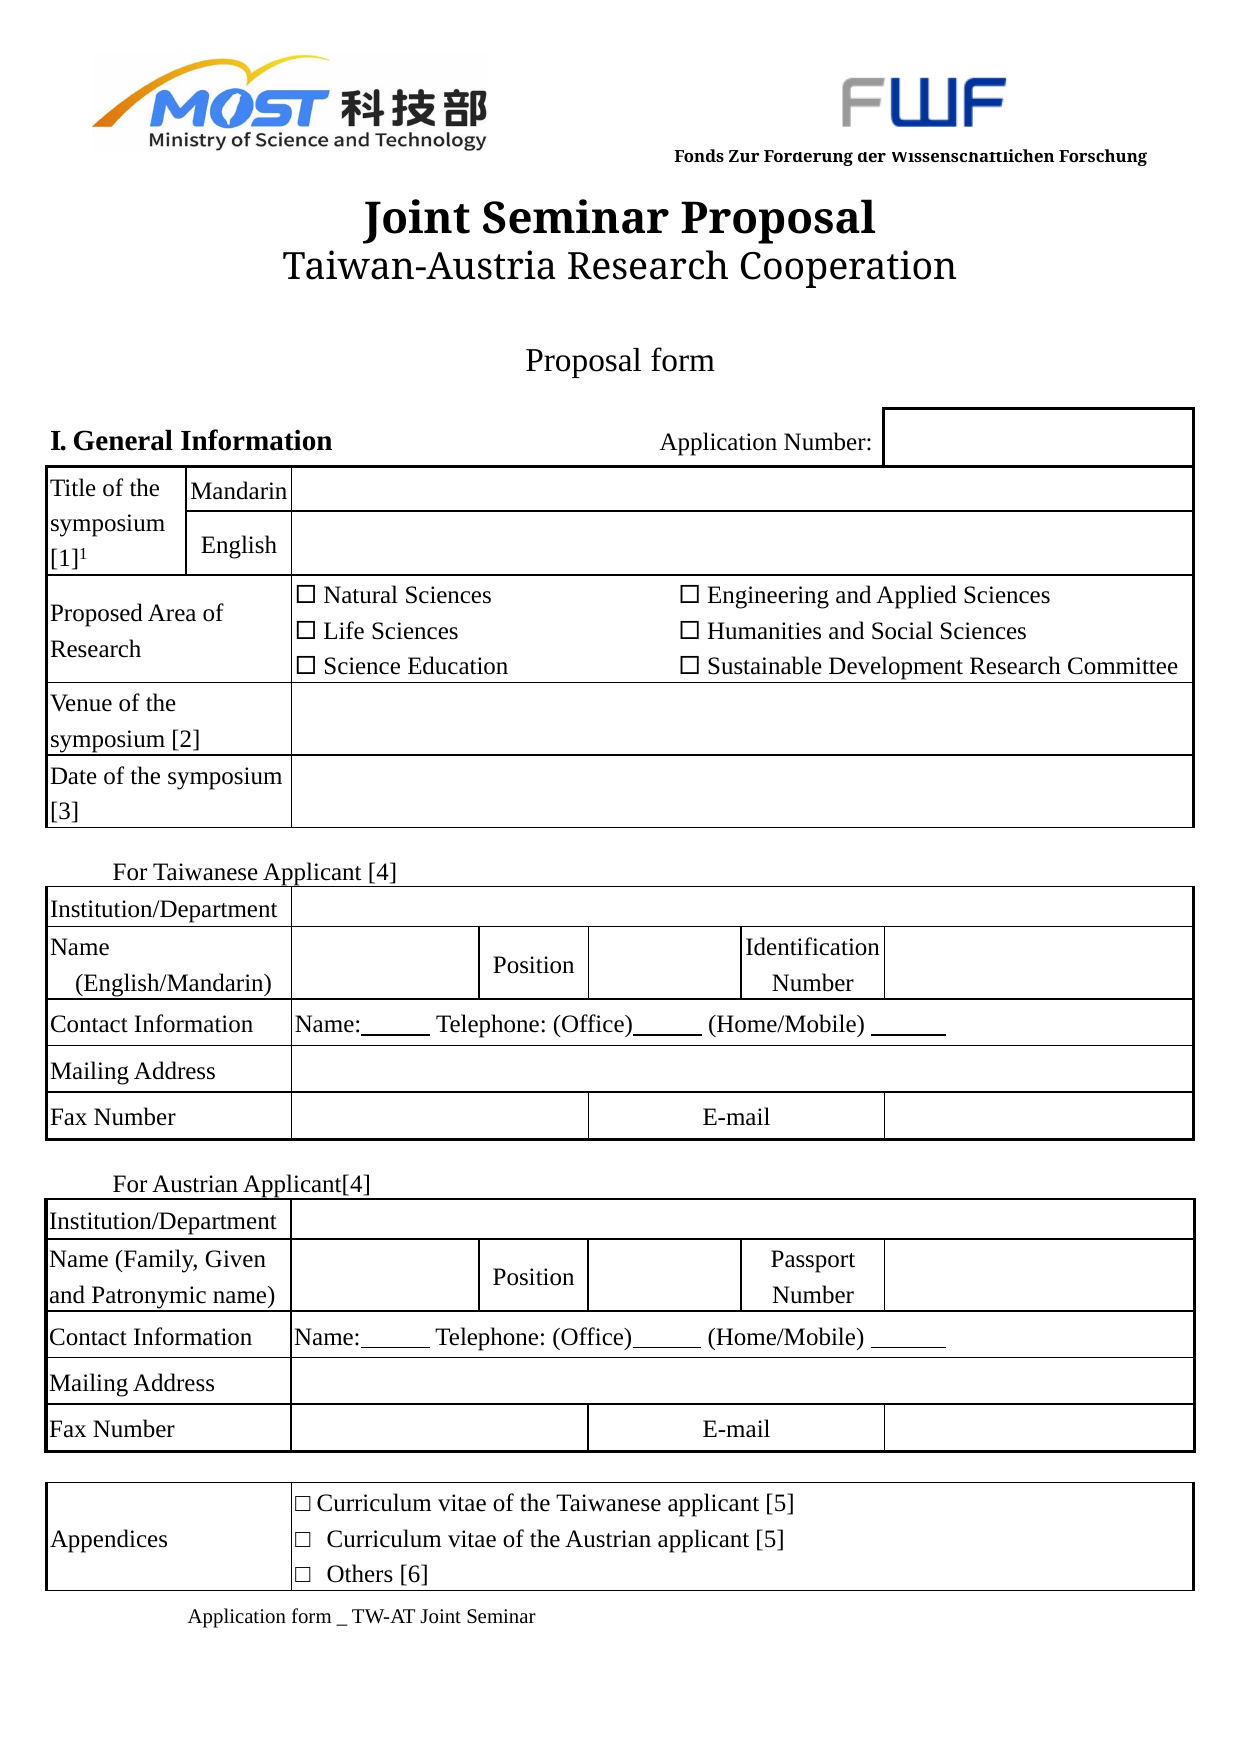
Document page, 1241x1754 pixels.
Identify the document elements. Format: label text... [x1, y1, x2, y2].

table_cell [292, 1405, 587, 1450]
table_cell Fax Number [48, 1093, 291, 1137]
table_cell Position [480, 927, 588, 998]
table_cell E-mail [589, 1093, 884, 1137]
table_cell Name: Telephone: (Office) (Home/Mobile) [292, 1000, 1192, 1044]
table_header Institution/Department [48, 1200, 290, 1238]
table_cell [292, 1358, 1193, 1403]
table_cell Proposed Area of Research [48, 576, 291, 682]
table_cell [885, 1240, 1193, 1310]
table_header I. General Information Application Number: [47, 407, 882, 464]
table_cell [885, 1405, 1193, 1450]
text Proposal form [187, 340, 1053, 378]
text For Austrian Applicant[4] [112, 1169, 1053, 1198]
table_cell [292, 512, 1192, 574]
table_cell [292, 927, 478, 998]
table_cell English [187, 512, 291, 574]
table_cell Identification Number [742, 927, 884, 998]
table_cell [292, 468, 1192, 510]
table_cell Position [480, 1240, 587, 1310]
table_cell Date of the symposium [3] [48, 756, 291, 827]
table_header □ Curriculum vitae of the Taiwanese applicant [5] Curriculum vitae of the Austrian applicant [5] Others [6] [292, 1483, 1192, 1589]
table_cell E-mail [589, 1405, 884, 1450]
table_cell Name (Family, Given and Patronymic name) [48, 1240, 290, 1310]
table_cell Contact Information [48, 1000, 291, 1044]
table_cell [885, 1093, 1192, 1137]
table_cell [589, 1240, 740, 1310]
text For Taiwanese Applicant [4] [112, 857, 1053, 886]
table_cell [292, 683, 1192, 754]
table_cell Venue of the symposium [2] [48, 683, 291, 754]
table_cell [885, 927, 1192, 998]
table_cell Contact Information [48, 1312, 290, 1357]
table_header Appendices [48, 1483, 291, 1589]
table_cell [292, 1240, 478, 1310]
table_cell [292, 756, 1192, 827]
text Fonds Zur Forderung der Wissenschaftlichen Forschung [674, 145, 1176, 167]
table_cell [292, 1093, 588, 1137]
table_header [885, 410, 1192, 464]
table_cell Passport Number [742, 1240, 884, 1310]
table_cell Mailing Address [48, 1358, 290, 1403]
table_cell Name: Telephone: (Office) (Home/Mobile) [292, 1312, 1193, 1357]
table_cell Fax Number [48, 1405, 290, 1450]
table_cell Title of the symposium [1]1 [48, 468, 185, 574]
subtitle Taiwan-Austria Research Cooperation [187, 243, 1053, 289]
table_header [292, 1200, 1193, 1238]
table_header Institution/Department [48, 887, 291, 926]
table_cell Name (English/Mandarin) [48, 927, 291, 998]
table_cell Mailing Address [48, 1046, 291, 1091]
subtitle Joint Seminar Proposal [187, 197, 1053, 243]
table_cell  Natural Sciences  Life Sciences  Science Education [292, 576, 675, 682]
table_header [292, 887, 1192, 926]
table_cell [589, 927, 740, 998]
table_cell Mandarin [187, 468, 291, 510]
table_cell [292, 1046, 1192, 1091]
table_cell  Engineering and Applied Sciences  Humanities and Social Sciences  Sustainable Development Research Committee [675, 576, 1192, 682]
